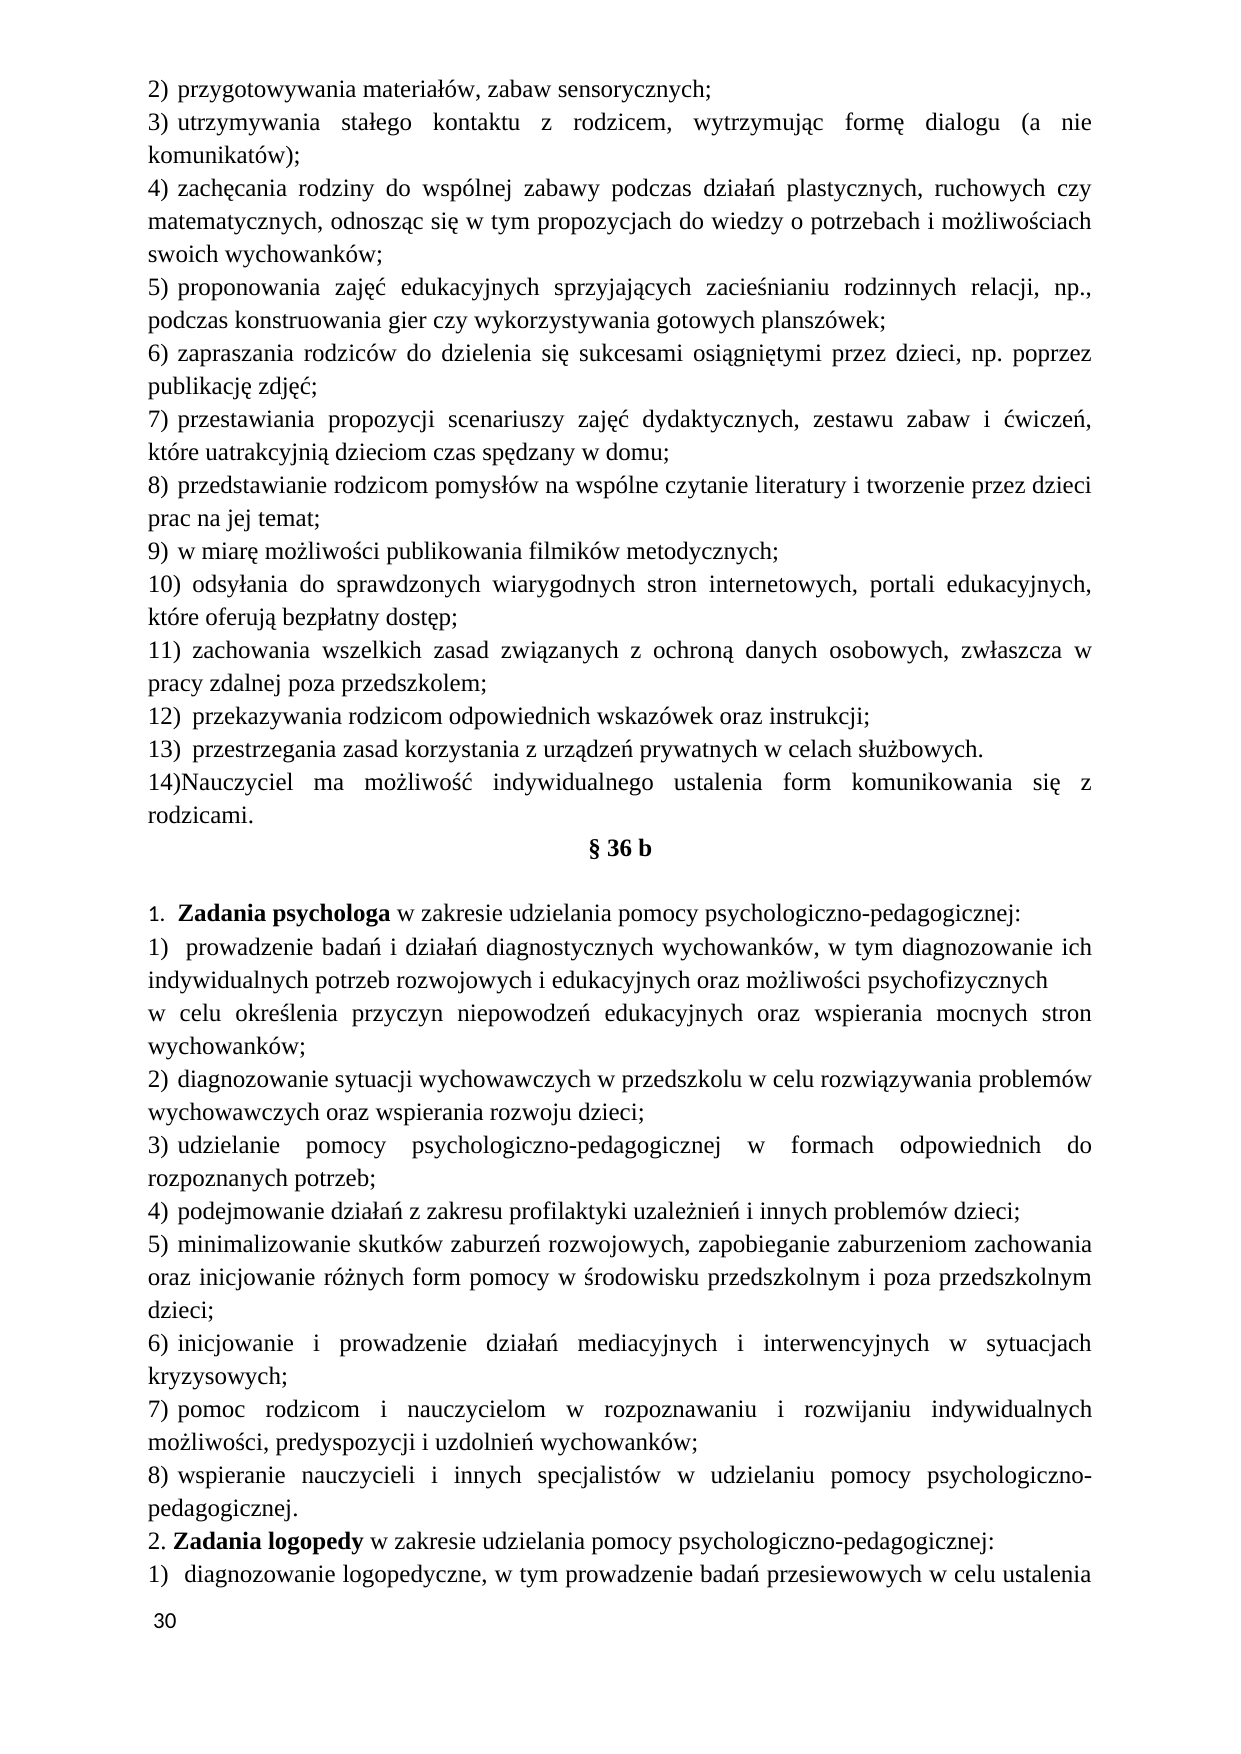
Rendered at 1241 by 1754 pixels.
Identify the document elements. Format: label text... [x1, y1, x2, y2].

text 14)Nauczyciel ma możliwość indywidualnego ustalenia form komunikowania się z rodzicami. [148, 767, 1093, 829]
text § 36 b [148, 833, 1093, 862]
list diagnozowanie logopedyczne, w tym prowadzenie badań przesiewowych w celu ustalenia [148, 1559, 1093, 1588]
list udzielanie pomocy psychologiczno-pedagogicznej w formach odpowiednich do rozpoznanych potrzeb; [148, 1130, 1093, 1192]
list zapraszania rodziców do dzielenia się sukcesami osiągniętymi przez dzieci, np. poprzez publikację zdjęć; [148, 338, 1093, 400]
list minimalizowanie skutków zaburzeń rozwojowych, zapobieganie zaburzeniom zachowania oraz inicjowanie różnych form pomocy w środowisku przedszkolnym i poza przedszkolnym dzieci; [148, 1229, 1093, 1324]
list przestawiania propozycji scenariuszy zajęć dydaktycznych, zestawu zabaw i ćwiczeń, które uatrakcyjnią dzieciom czas spędzany w domu; [148, 404, 1093, 466]
text 2. Zadania logopedy w zakresie udzielania pomocy psychologiczno-pedagogicznej: [148, 1526, 1093, 1555]
list zachęcania rodziny do wspólnej zabawy podczas działań plastycznych, ruchowych czy matematycznych, odnosząc się w tym propozycjach do wiedzy o potrzebach i możliwościach swoich wychowanków; [148, 173, 1093, 268]
list prowadzenie badań i działań diagnostycznych wychowanków, w tym diagnozowanie ich indywidualnych potrzeb rozwojowych i edukacyjnych oraz możliwości psychofizycznych [148, 932, 1093, 994]
list diagnozowanie sytuacji wychowawczych w przedszkolu w celu rozwiązywania problemów wychowawczych oraz wspierania rozwoju dzieci; [148, 1064, 1093, 1126]
list pomoc rodzicom i nauczycielom w rozpoznawaniu i rozwijaniu indywidualnych możliwości, predyspozycji i uzdolnień wychowanków; [148, 1394, 1093, 1456]
list odsyłania do sprawdzonych wiarygodnych stron internetowych, portali edukacyjnych, które oferują bezpłatny dostęp; [148, 569, 1093, 631]
list inicjowanie i prowadzenie działań mediacyjnych i interwencyjnych w sytuacjach kryzysowych; [148, 1328, 1093, 1390]
list przedstawianie rodzicom pomysłów na wspólne czytanie literatury i tworzenie przez dzieci prac na jej temat; [148, 470, 1093, 532]
list przekazywania rodzicom odpowiednich wskazówek oraz instrukcji; [148, 701, 1093, 730]
list w miarę możliwości publikowania filmików metodycznych; [148, 536, 1093, 565]
list zachowania wszelkich zasad związanych z ochroną danych osobowych, zwłaszcza w pracy zdalnej poza przedszkolem; [148, 635, 1093, 697]
list proponowania zajęć edukacyjnych sprzyjających zacieśnianiu rodzinnych relacji, np., podczas konstruowania gier czy wykorzystywania gotowych planszówek; [148, 272, 1093, 334]
list wspieranie nauczycieli i innych specjalistów w udzielaniu pomocy psychologiczno-pedagogicznej. [148, 1460, 1093, 1522]
list podejmowanie działań z zakresu profilaktyki uzależnień i innych problemów dzieci; [148, 1196, 1093, 1225]
list przygotowywania materiałów, zabaw sensorycznych; [148, 74, 1093, 103]
list przestrzegania zasad korzystania z urządzeń prywatnych w celach służbowych. [148, 734, 1093, 763]
list Zadania psychologa w zakresie udzielania pomocy psychologiczno-pedagogicznej: [148, 898, 1093, 928]
text w celu określenia przyczyn niepowodzeń edukacyjnych oraz wspierania mocnych stron wychowanków; [148, 998, 1093, 1060]
list utrzymywania stałego kontaktu z rodzicem, wytrzymując formę dialogu (a nie komunikatów); [148, 107, 1093, 169]
